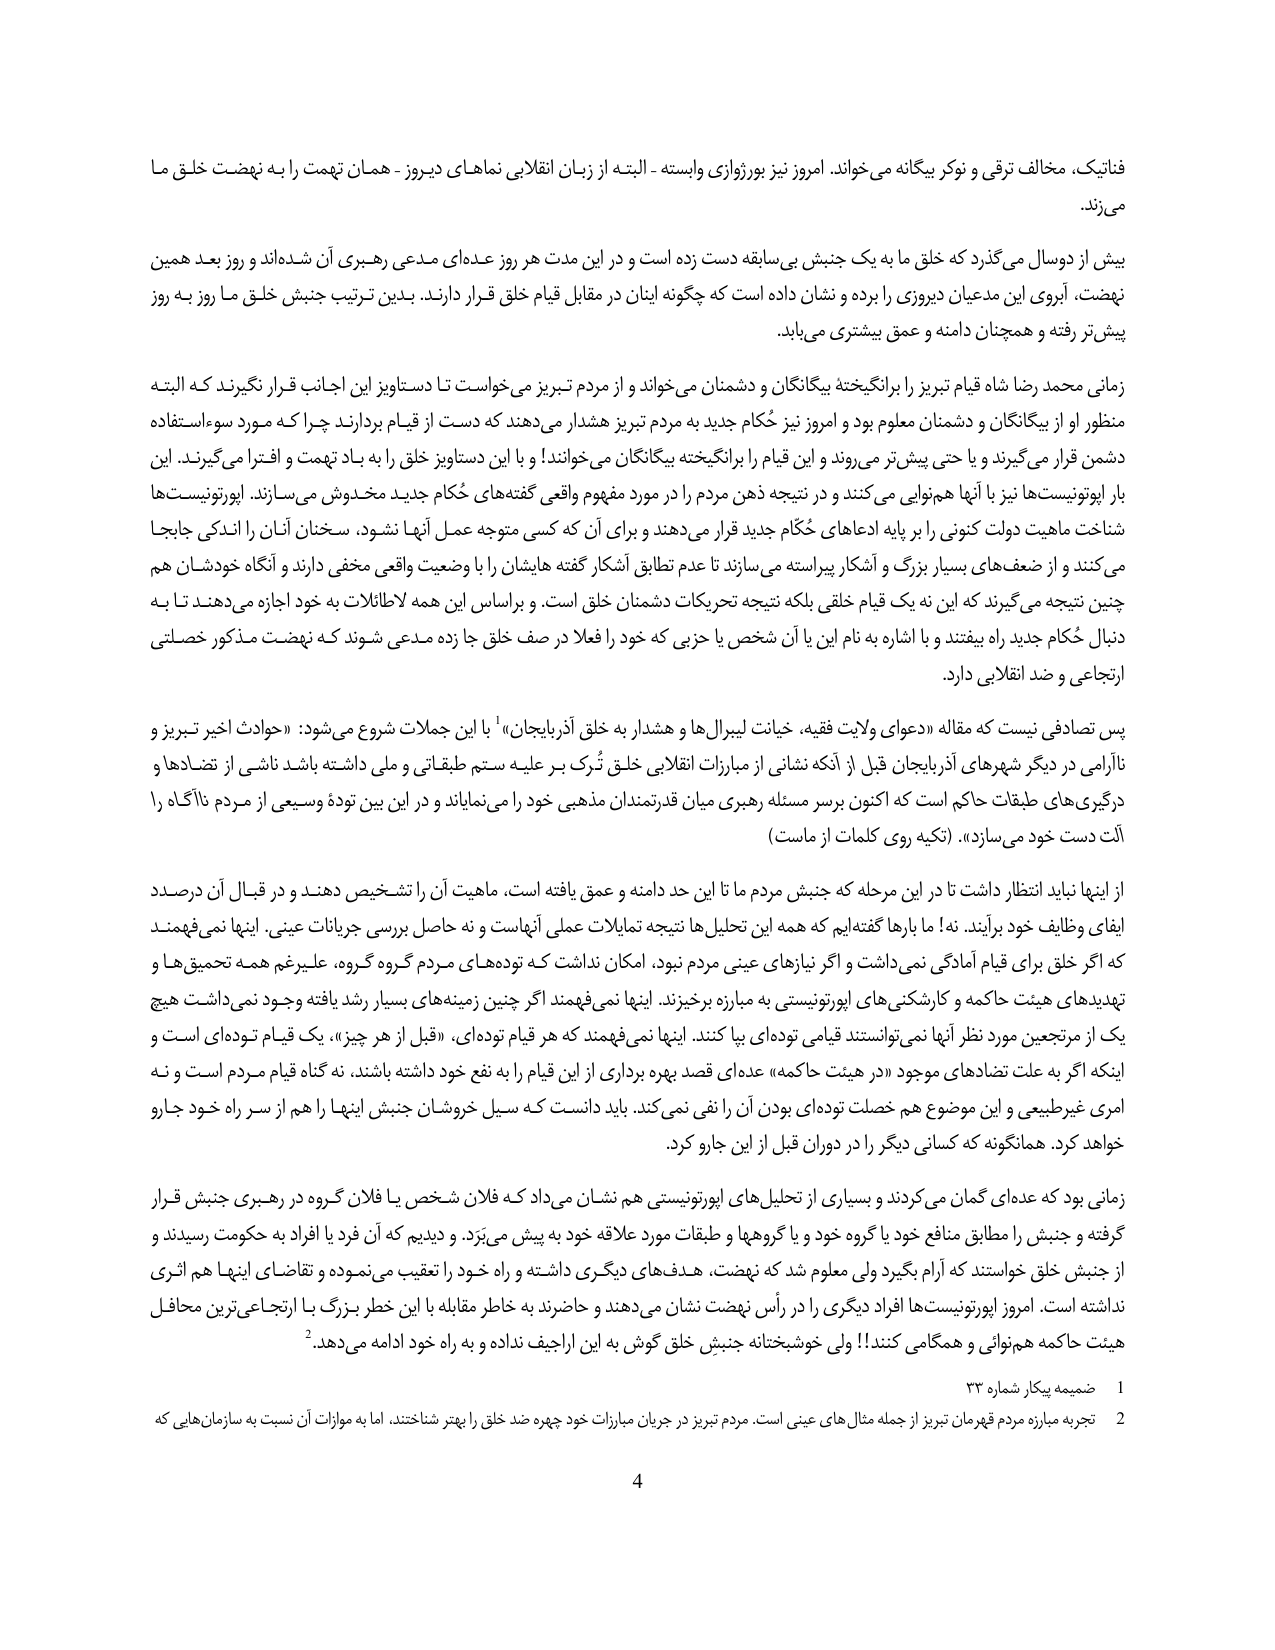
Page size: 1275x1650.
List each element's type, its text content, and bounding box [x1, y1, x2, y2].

text تحلیل‌های اپورتونیستی با حفظ این دو خصلت اساسی برای جنبش انقلابی خلق ما به مثابه یک خطر بزرگ می‌باشد. خطر این تحلیل‌ها به ویژه در شرایط کنونی بمراتب بیشتر است. امروز بورژوازی وابسته به کمک عده‌ای از انقلابی نماهای دیروز، درست به شیوه محمد رضا شاه مشغول افترا بستن به نهضت‌های خلقی می‌باشد. محمد رضا نیز نهضت‌های مردمی را با اشاره به برخی افراد یا جریاناتی که خود را در صف آن جا زده بودند، ارتجاعی، فناتیک، مخالف ترقی و نوکر بیگانه می‌خواند. امروز نیز بورژوازی وابسته – البته از زبان انقلابی نماهای دیروز – همان تهمت را به نهضت خلق ما می‌زند. [150, 150, 1125, 222]
text بیش از دوسال می‌گذرد که خلق ما به یک جنبش بی‌سابقه دست زده است و در این مدت هر روز عده‌ای مدعی رهبری آن شده‌اند و روز بعد همین نهضت، آبروی این مدعیان دیروزی را برده و نشان داده است که چگونه اینان در مقابل قیام خلق قرار دارند. بدین ترتیب جنبش خلق ما روز به روز پیش‌تر رفته و همچنان دامنه و عمق بیشتری می‌بابد. [150, 240, 1125, 349]
text زمانی محمد رضا شاه قیام تبریز را برانگیختۀ بیگانگان و دشمنان می‌خواند و از مردم تبریز می‌خواست تا دستاویز این اجانب قرار نگیرند که البته منظور او از بیگانگان و دشمنان معلوم بود و امروز نیز حُکام جدید به مردم تبریز هشدار می‌دهند که دست از قیام بردارند چرا که مورد سوء‌استفاده دشمن قرار می‌گیرند و یا حتی پیش‌تر می‌روند و این قیام را برانگیخته بیگانگان می‌خوانند! و با این دستاویز خلق را به باد تهمت و افترا می‌گیرند. این بار اپوتونیست‌ها نیز با آنها هم‌نوایی می‌کنند و در نتیجه ذهن مردم را در مورد مفهوم واقعی گفته‌های حُکام جدید مخدوش می‌سازند. اپورتونیست‌ها شناخت ماهیت دولت کنونی را بر پایه ادعا‌های حُکّام جدید قرار می‌دهند و برای آن که کسی متوجه عمل آنها نشود، سخنان آنان را اندکی جا‌بجا می‌کنند و از ضعف‌های بسیار بزرگ و آشکار پیراسته می‌سازند تا عدم تطابق آشکار گفته هایشان را با وضعیت واقعی مخفی دارند و آنگاه خودشان هم چنین نتیجه می‌گیرند که این نه یک قیام خلقی بلکه نتیجه تحریکات دشمنان خلق است. و بر‌اساس این همه لاطائلات به خود اجازه می‌دهند تا به دنبال حُکام جدید راه بیفتند و با اشاره به نام این یا آن شخص یا حزبی که خود را فعلا در صف خلق جا زده مدعی شوند که نهضت مذکور خصلتی ارتجاعی و ضد انقلابی دارد. [150, 367, 1125, 692]
text زمانی بود که عده‌ای گمان می‌کردند و بسیاری از تحلیل‌های اپورتونیستی هم نشان می‌داد که فلان شخص یا فلان گروه در رهبری جنبش قرار گرفته و جنبش را مطابق منافع خود یا گروه خود و یا گروهها و طبقات مورد علاقه خود به پیش می‌بَرَد. و دیدیم که آن فرد یا افراد به حکومت رسیدند و از جنبش خلق خواستند که آرام بگیرد ولی معلوم شد که نهضت، هدف‌های دیگری داشته و راه خود را تعقیب می‌نموده و تقاضای اینها هم اثری نداشته است. امروز اپورتونیست‌ها افراد دیگری را در رأس نهضت نشان می‌دهند و حاضرند به خاطر مقابله با این خطر بزرگ با ارتجاعی‌ترین محافل هیئت حاکمه هم‌نوائی و همگامی کنند!! ولی خوشبختانه جنبشِ خلق گوش به این اراجیف نداده و به راه خود ادامه می‌دهد. [150, 1179, 1125, 1360]
text تجربه مبارزه مردم قهرمان تبریز از جمله مثال‌های عینی است. مردم تبریز در جریان مبارزات خود چهره ضد خلق را بهتر شناختند، اما به موازات آن نسبت به سازمان‌هایی که [150, 1404, 1125, 1434]
text از اینها نباید انتظار داشت تا در این مرحله که جنبش مردم ما تا این حد دامنه و عمق یافته است، ماهیت آن را تشخیص دهند و در قبال آن درصدد ایفای وظایف خود برآیند. نه! ما بارها گفته‌ایم که همه این تحلیل‌ها نتیجه تمایلات عملی آنهاست و نه حاصل بررسی جریانات عینی. اینها نمی‌فهمند که اگر خلق برای قیام آمادگی نمی‌داشت و اگر نیازهای عینی مردم نبود، امکان نداشت که توده‌های مردم گروه گروه، علیرغم همه تحمیق‌ها و تهدیدهای هیئت حاکمه و کارشکنی‌های اپورتونیستی به مبارزه برخیزند. اینها نمی‌فهمند اگر چنین زمینه‌های بسیار رشد یافته وجود نمی‌داشت هیچ یک از مرتجعین مورد نظر آنها نمی‌توانستند قیامی توده‌ای بپا کنند. اینها نمی‌فهمند که هر قیام توده‌ای، «قبل از هر چیز»، یک قیام توده‌ای است و اینکه اگر به علت تضادهای موجود «در هیئت حاکمه» عده‌ای قصد بهره برداری از این قیام را به نفع خود داشته باشند، نه گناه قیام مردم است و نه امری غیرطبیعی و این موضوع هم خصلت توده‌ای بودن آن را نفی نمی‌کند. باید دانست که سیل خروشان جنبش اینها را هم از سر راه خود جارو خواهد کرد. همانگونه که کسانی دیگر را در دوران قبل از این جارو کرد. [150, 872, 1125, 1161]
text ضمیمه پیکار شماره ۳۳ [150, 1374, 1125, 1404]
text پس تصادفی نیست که مقاله «دعوای ولایت فقیه، خیانت لیبرال‌ها و هشدار به خلق آذربایجان» با این جملات شروع می‌شود: «حوادث اخیر تبریز و نا‌آرامی در دیگر شهرهای آذربایجان قبل از آنکه نشانی از مبارزات انقلابی خلق تُرک بر علیه ستم طبقاتی و ملی داشته باشد ناشی از تضادها و درگیری‌های طبقات حاکم است که اکنون بر‌سر مسئله رهبری میان قدرتمندان مذهبی خود را می‌نمایاند و در این بین تودۀ وسیعی از مردم ناآگاه را آلت دست خود می‌سازد». (تکیه روی کلمات از ماست) [150, 710, 1125, 854]
